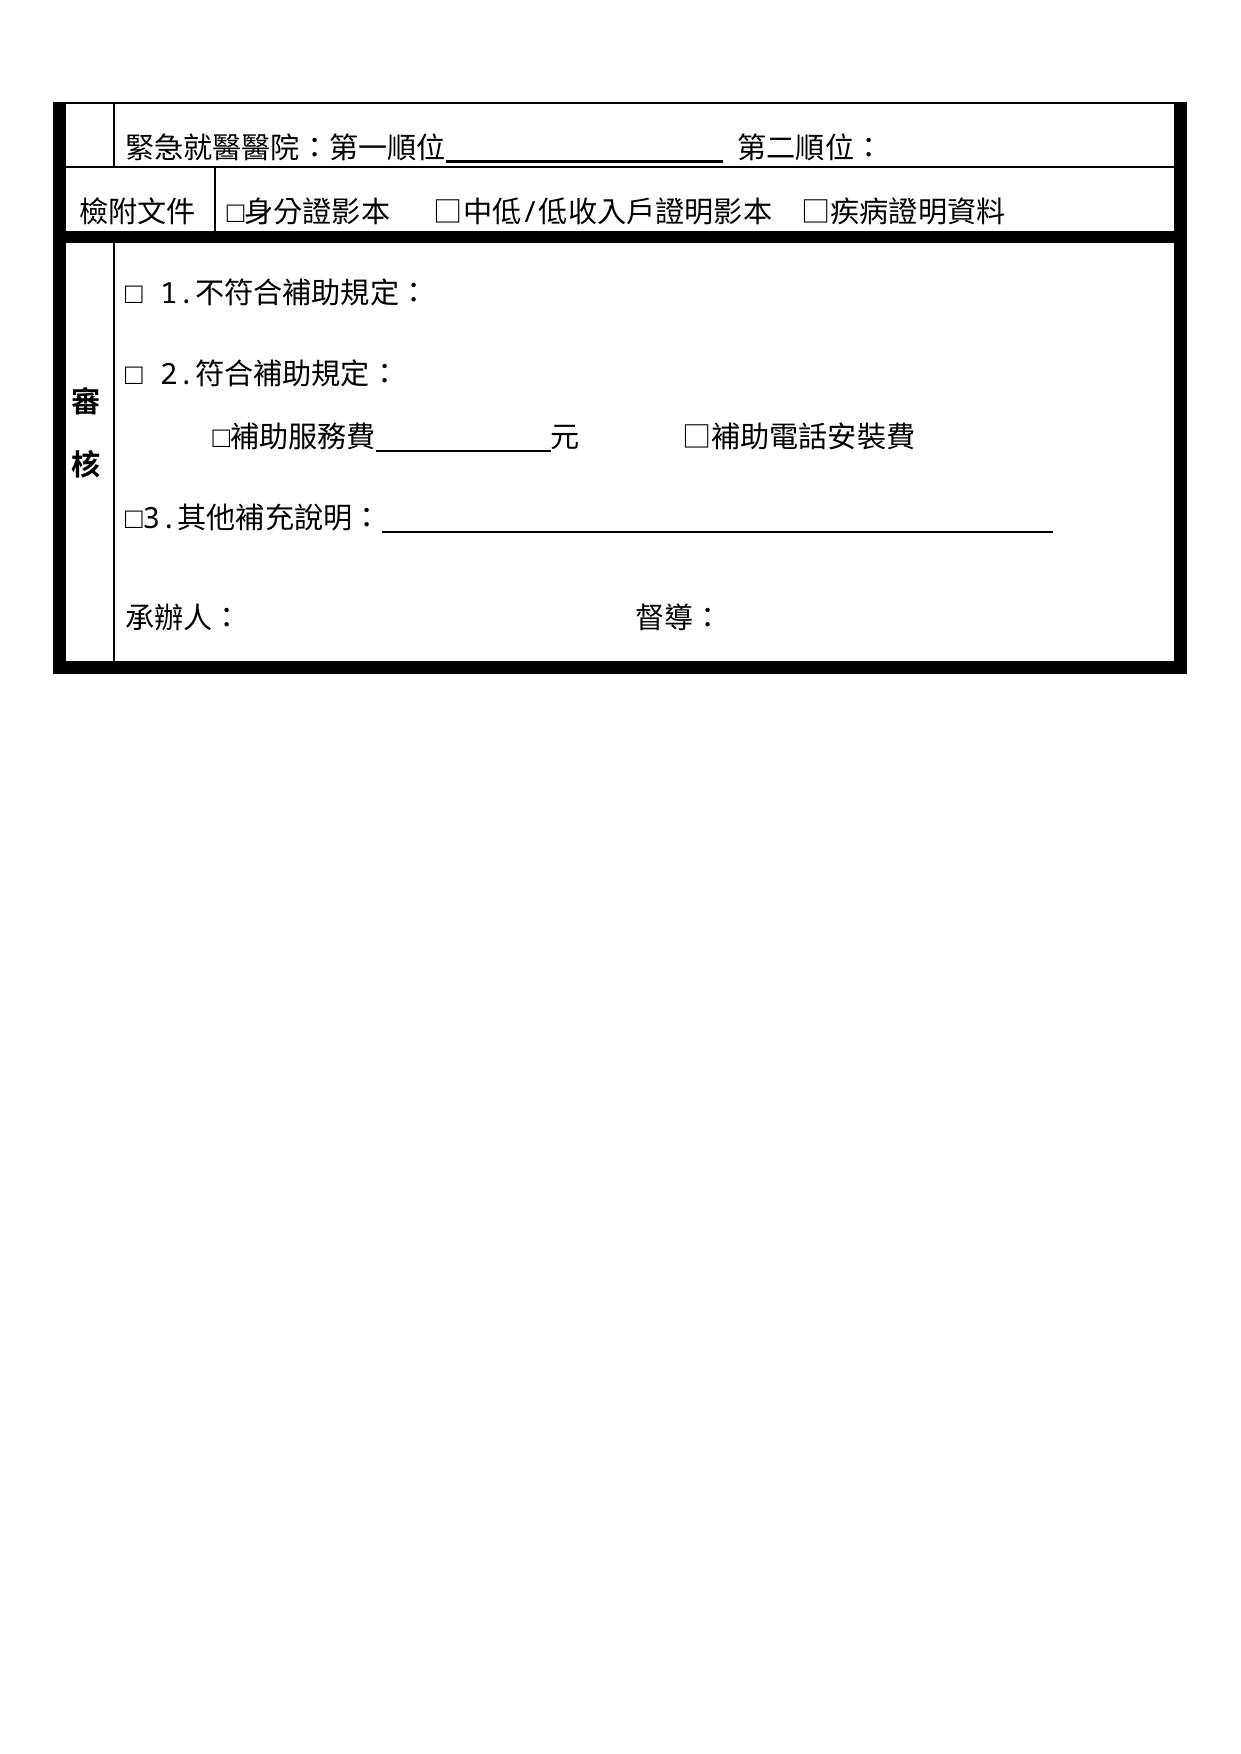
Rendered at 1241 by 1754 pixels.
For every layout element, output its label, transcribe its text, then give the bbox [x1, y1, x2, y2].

table_cell [66, 104, 113, 166]
table_cell □身分證影本 □中低/低收入戶證明影本 □疾病證明資料 [216, 168, 1174, 231]
table_cell 檢附文件 [66, 168, 214, 231]
table_cell 緊急就醫醫院：第一順位 第二順位： [115, 104, 1174, 166]
table_cell 審核 [66, 243, 113, 661]
table_cell □ 1.不符合補助規定： □ 2.符合補助規定： □補助服務費 元 □補助電話安裝費 □3.其他補充說明： 承辦人： 督導： [115, 243, 1174, 661]
